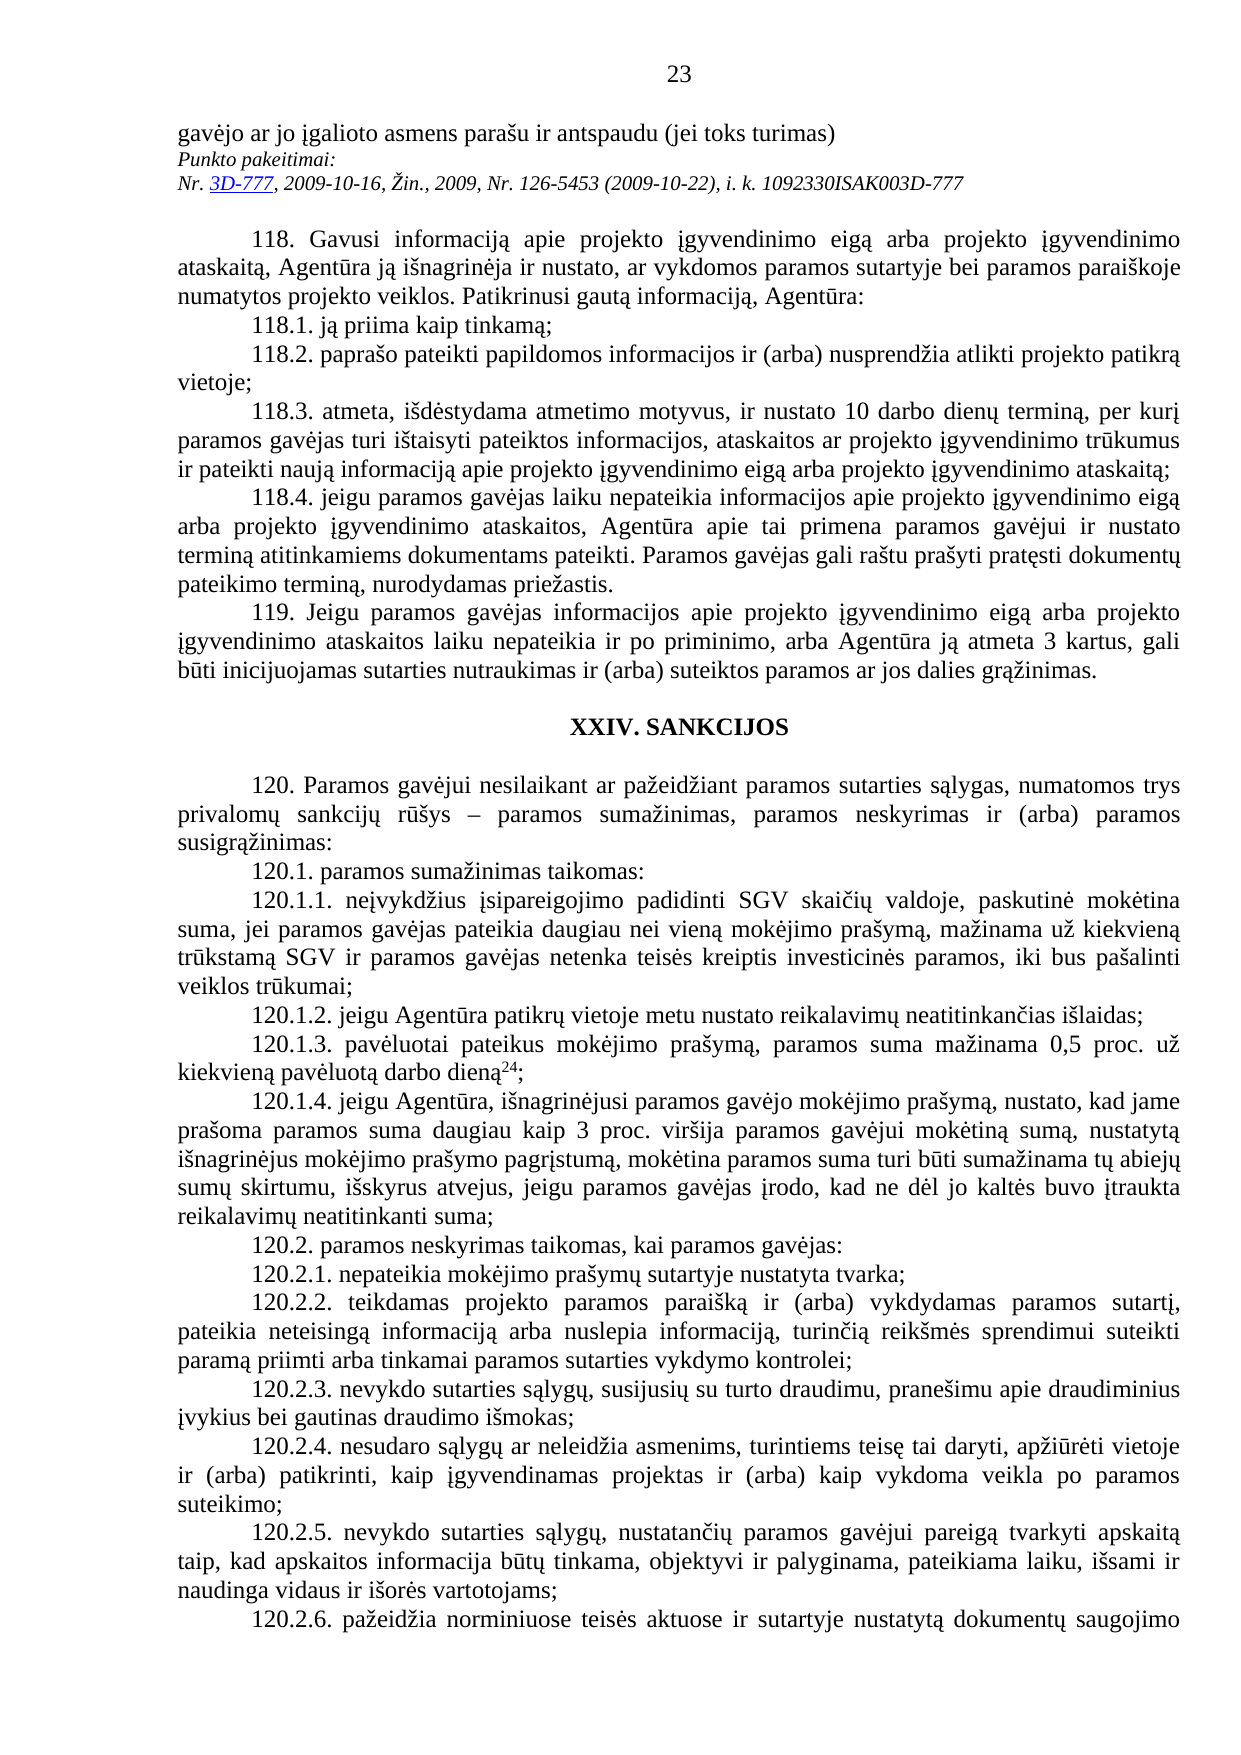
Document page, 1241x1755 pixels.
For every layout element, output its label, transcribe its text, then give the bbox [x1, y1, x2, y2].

text 119. Jeigu paramos gavėjas informacijos apie projekto įgyvendinimo eigą arba projekto įgyvendinimo ataskaitos laiku nepateikia ir po priminimo, arba Agentūra ją atmeta 3 kartus, gali būti inicijuojamas sutarties nutraukimas ir (arba) suteiktos paramos ar jos dalies grąžinimas. [177, 597, 1181, 684]
text 118.1. ją priima kaip tinkamą; [177, 310, 1181, 339]
text 118.4. jeigu paramos gavėjas laiku nepateikia informacijos apie projekto įgyvendinimo eigą arba projekto įgyvendinimo ataskaitos, Agentūra apie tai primena paramos gavėjui ir nustato terminą atitinkamiems dokumentams pateikti. Paramos gavėjas gali raštu prašyti pratęsti dokumentų pateikimo terminą, nurodydamas priežastis. [177, 482, 1181, 597]
text 120.2.5. nevykdo sutarties sąlygų, nustatančių paramos gavėjui pareigą tvarkyti apskaitą taip, kad apskaitos informacija būtų tinkama, objektyvi ir palyginama, pateikiama laiku, išsami ir naudinga vidaus ir išorės vartotojams; [177, 1517, 1181, 1604]
text XXIV. SANKCIJOS [177, 712, 1181, 741]
text 120.1.4. jeigu Agentūra, išnagrinėjusi paramos gavėjo mokėjimo prašymą, nustato, kad jame prašoma paramos suma daugiau kaip 3 proc. viršija paramos gavėjui mokėtiną sumą, nustatytą išnagrinėjus mokėjimo prašymo pagrįstumą, mokėtina paramos suma turi būti sumažinama tų abiejų sumų skirtumu, išskyrus atvejus, jeigu paramos gavėjas įrodo, kad ne dėl jo kaltės buvo įtraukta reikalavimų neatitinkanti suma; [177, 1086, 1181, 1230]
text Nr. 3D-777, 2009-10-16, Žin., 2009, Nr. 126-5453 (2009-10-22), i. k. 1092330ISAK003D-777 [177, 171, 1181, 195]
text 120.2.3. nevykdo sutarties sąlygų, susijusių su turto draudimu, pranešimu apie draudiminius įvykius bei gautinas draudimo išmokas; [177, 1374, 1181, 1431]
text 120.2.6. pažeidžia norminiuose teisės aktuose ir sutartyje nustatytą dokumentų saugojimo [177, 1604, 1181, 1632]
text 120.1.3. pavėluotai pateikus mokėjimo prašymą, paramos suma mažinama 0,5 proc. už kiekvieną pavėluotą darbo dieną24; [177, 1029, 1181, 1086]
text 118.3. atmeta, išdėstydama atmetimo motyvus, ir nustato 10 darbo dienų terminą, per kurį paramos gavėjas turi ištaisyti pateiktos informacijos, ataskaitos ar projekto įgyvendinimo trūkumus ir pateikti naują informaciją apie projekto įgyvendinimo eigą arba projekto įgyvendinimo ataskaitą; [177, 396, 1181, 482]
text 120.2. paramos neskyrimas taikomas, kai paramos gavėjas: [177, 1230, 1181, 1259]
text 120.2.4. nesudaro sąlygų ar neleidžia asmenims, turintiems teisę tai daryti, apžiūrėti vietoje ir (arba) patikrinti, kaip įgyvendinamas projektas ir (arba) kaip vykdoma veikla po paramos suteikimo; [177, 1431, 1181, 1517]
text Punkto pakeitimai: [177, 147, 1181, 171]
text 120.2.2. teikdamas projekto paramos paraišką ir (arba) vykdydamas paramos sutartį, pateikia neteisingą informaciją arba nuslepia informaciją, turinčią reikšmės sprendimui suteikti paramą priimti arba tinkamai paramos sutarties vykdymo kontrolei; [177, 1287, 1181, 1374]
text 118. Gavusi informaciją apie projekto įgyvendinimo eigą arba projekto įgyvendinimo ataskaitą, Agentūra ją išnagrinėja ir nustato, ar vykdomos paramos sutartyje bei paramos paraiškoje numatytos projekto veiklos. Patikrinusi gautą informaciją, Agentūra: [177, 224, 1181, 310]
text 120.1. paramos sumažinimas taikomas: [177, 856, 1181, 885]
text gavėjo ar jo įgalioto asmens parašu ir antspaudu (jei toks turimas) [177, 118, 1181, 147]
text 120.1.1. neįvykdžius įsipareigojimo padidinti SGV skaičių valdoje, paskutinė mokėtina suma, jei paramos gavėjas pateikia daugiau nei vieną mokėjimo prašymą, mažinama už kiekvieną trūkstamą SGV ir paramos gavėjas netenka teisės kreiptis investicinės paramos, iki bus pašalinti veiklos trūkumai; [177, 885, 1181, 1000]
text 120.2.1. nepateikia mokėjimo prašymų sutartyje nustatyta tvarka; [177, 1259, 1181, 1287]
text 120. Paramos gavėjui nesilaikant ar pažeidžiant paramos sutarties sąlygas, numatomos trys privalomų sankcijų rūšys – paramos sumažinimas, paramos neskyrimas ir (arba) paramos susigrąžinimas: [177, 770, 1181, 856]
text 118.2. paprašo pateikti papildomos informacijos ir (arba) nusprendžia atlikti projekto patikrą vietoje; [177, 339, 1181, 396]
text 120.1.2. jeigu Agentūra patikrų vietoje metu nustato reikalavimų neatitinkančias išlaidas; [177, 1000, 1181, 1029]
